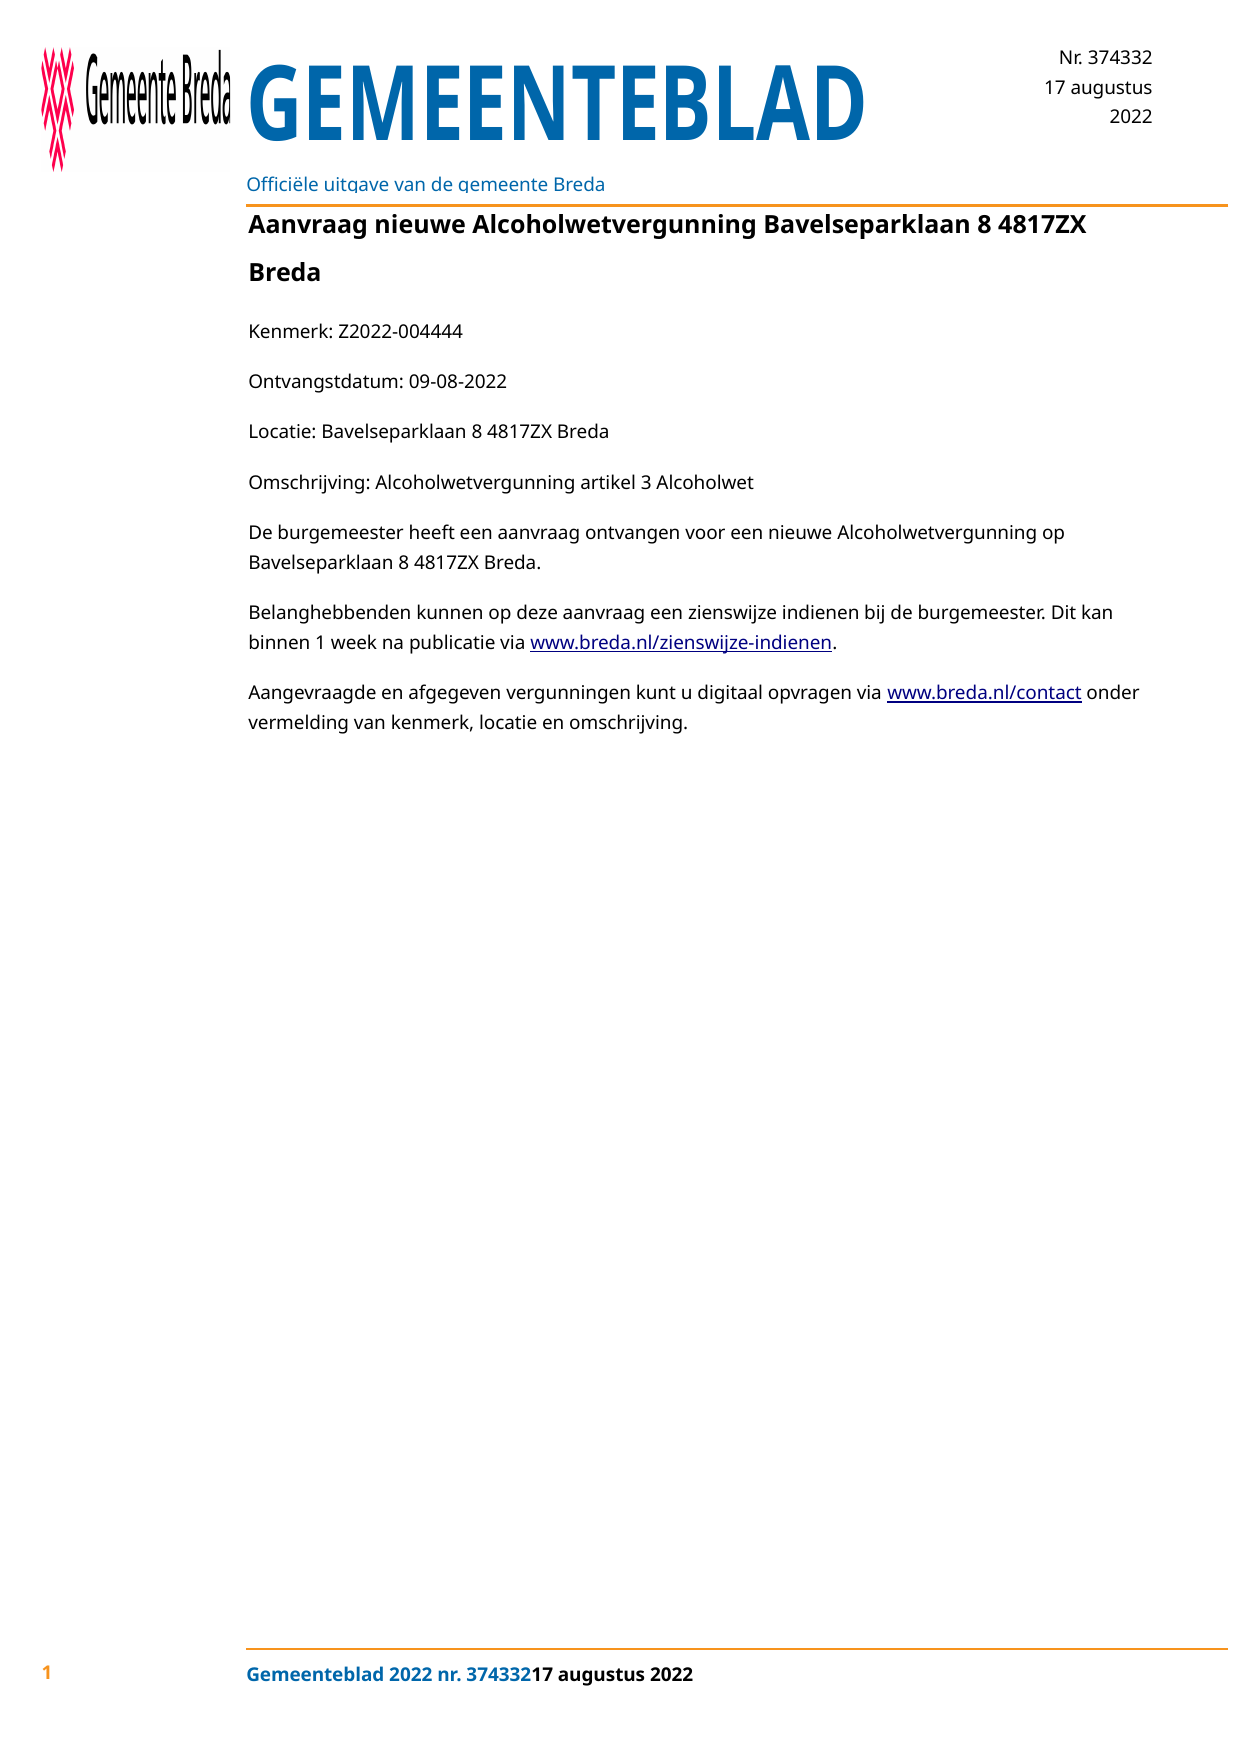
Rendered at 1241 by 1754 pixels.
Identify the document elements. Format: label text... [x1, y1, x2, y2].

text Locatie: Bavelseparklaan 8 4817ZX Breda [248, 419, 1152, 444]
text Ontvangstdatum: 09-08-2022 [248, 368, 1152, 394]
text Kenmerk: Z2022-004444 [248, 318, 1152, 344]
text Belanghebbenden kunnen op deze aanvraag een zienswijze indienen bij de burgemeester. Dit kan binnen 1 week na publicatie via www.breda.nl/zienswijze-indienen. [248, 599, 1152, 655]
text Aangevraagde en afgegeven vergunningen kunt u digitaal opvragen via www.breda.nl/contact onder vermelding van kenmerk, locatie en omschrijving. [248, 679, 1152, 735]
picture [41, 47, 231, 172]
text De burgemeester heeft een aanvraag ontvangen voor een nieuwe Alcoholwetvergunning op Bavelseparklaan 8 4817ZX Breda. [248, 519, 1152, 575]
text Omschrijving: Alcoholwetvergunning artikel 3 Alcoholwet [248, 469, 1152, 495]
text Aanvraag nieuwe Alcoholwetvergunning Bavelseparklaan 8 4817ZX Breda [248, 207, 1152, 288]
